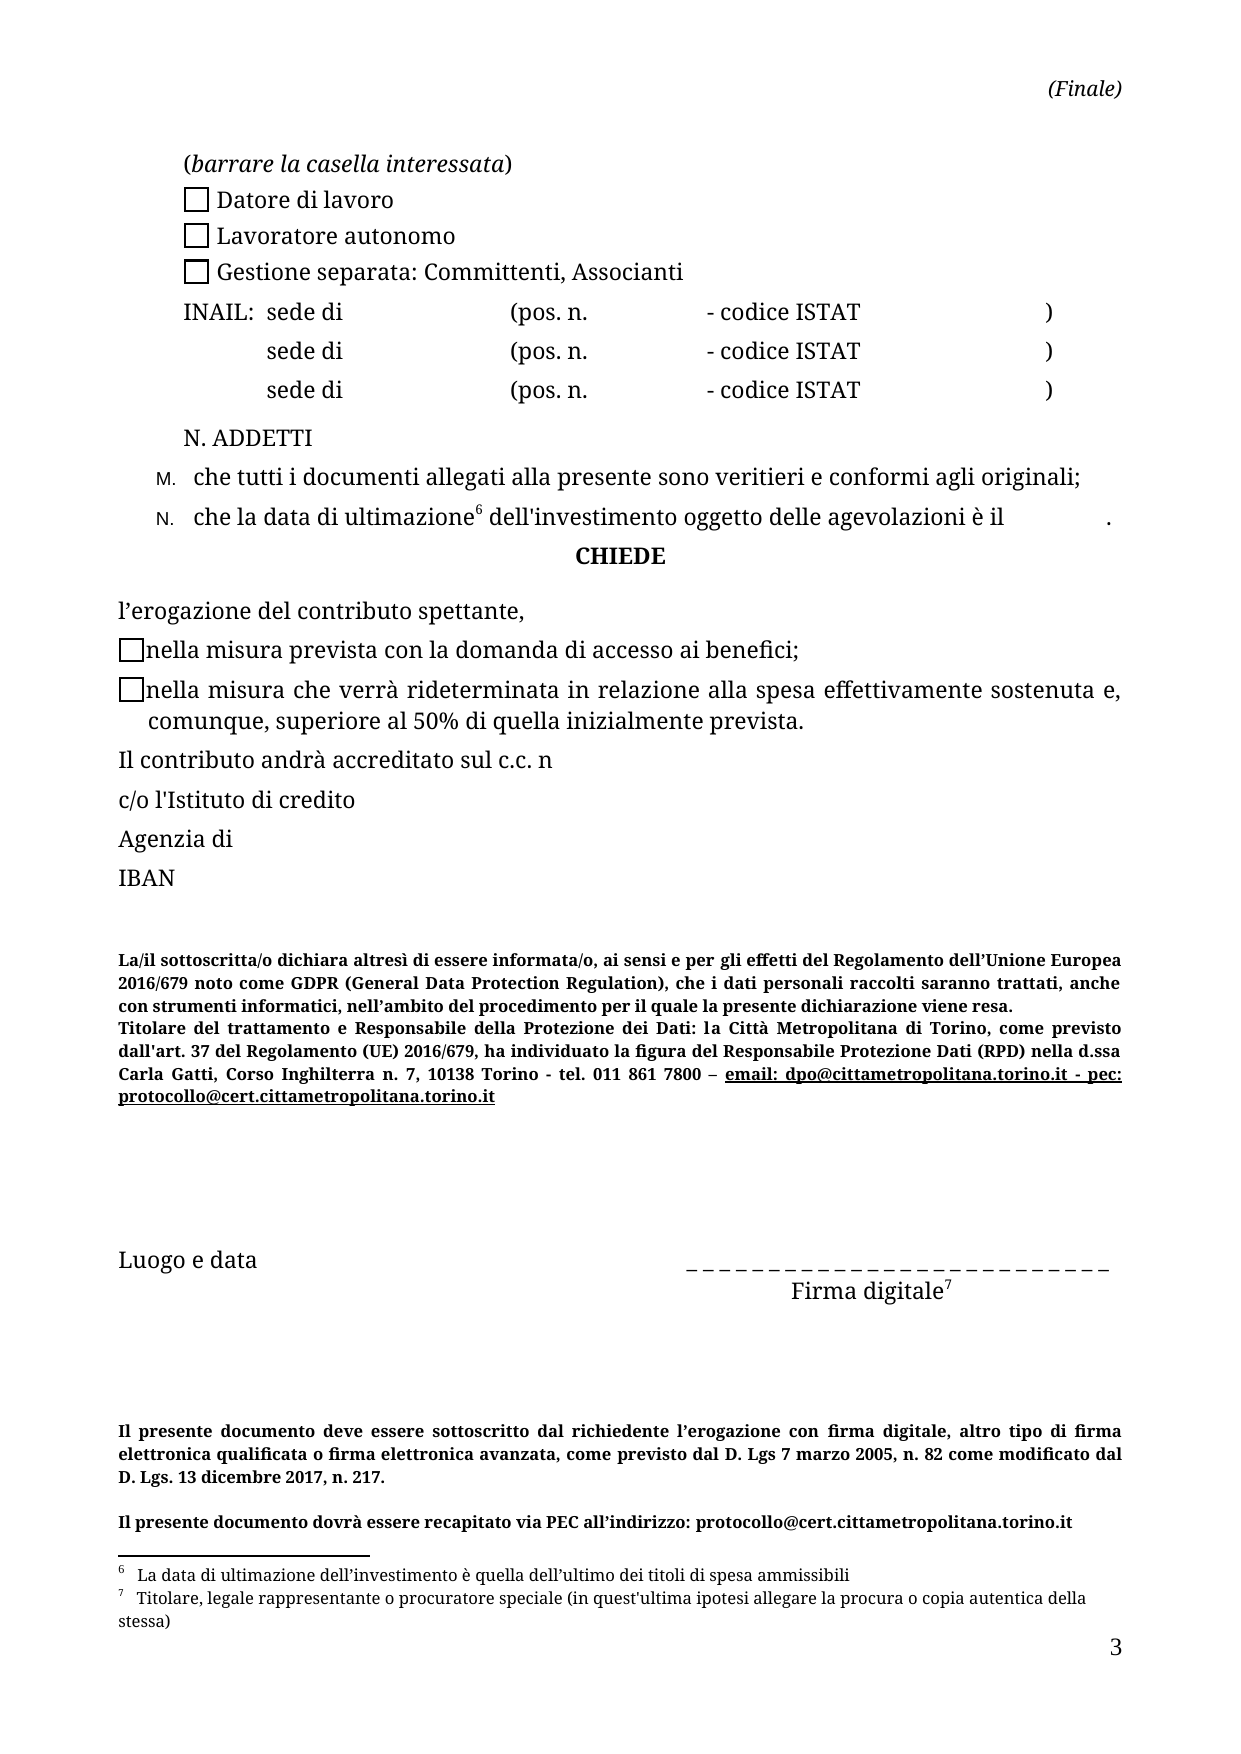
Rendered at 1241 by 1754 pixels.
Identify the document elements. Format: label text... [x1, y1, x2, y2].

text Il presente documento dovrà essere recapitato via PEC all’indirizzo: protocollo@cert.cittametropolitana.torino.it [118, 1511, 1122, 1534]
text La/il sottoscritta/o dichiara altresì di essere informata/o, ai sensi e per gli effetti del Regolamento dell’Unione Europea 2016/679 noto come GDPR (General Data Protection Regulation), che i dati personali raccolti saranno trattati, anche con strumenti informatici, nell’ambito del procedimento per il quale la presente dichiarazione viene resa. [118, 949, 1122, 1017]
subtitle CHIEDE [118, 540, 1122, 571]
text Gestione separata: Committenti, Associanti [183, 256, 1122, 287]
text IBAN [118, 862, 1122, 894]
text Il presente documento deve essere sottoscritto dal richiedente l’erogazione con firma digitale, altro tipo di firma elettronica qualificata o firma elettronica avanzata, come previsto dal D. Lgs 7 marzo 2005, n. 82 come modificato dal D. Lgs. 13 dicembre 2017, n. 217. [118, 1420, 1122, 1488]
text nella misura prevista con la domanda di accesso ai benefici; [118, 634, 1122, 666]
text sede di (pos. n. - codice ISTAT ) [183, 374, 1122, 406]
text Agenzia di [118, 823, 1122, 854]
text Titolare del trattamento e Responsabile della Protezione dei Dati: la Città Metropolitana di Torino, come previsto dall'art. 37 del Regolamento (UE) 2016/679, ha individuato la figura del Responsabile Protezione Dati (RPD) nella d.ssa Carla Gatti, Corso Inghilterra n. 7, 10138 Torino - tel. 011 861 7800 – email: dpo@cittametropolitana.torino.it - pec: protocollo@cert.cittametropolitana.torino.it [118, 1017, 1122, 1108]
text Luogo e data _ _ _ _ _ _ _ _ _ _ _ _ _ _ _ _ _ _ _ _ _ _ _ _ _ _ [118, 1244, 1122, 1275]
text Titolare, legale rappresentante o procuratore speciale (in quest'ultima ipotesi allegare la procura o copia autentica della stessa) [118, 1587, 1122, 1632]
text INAIL: sede di (pos. n. - codice ISTAT ) [183, 296, 1122, 327]
list che tutti i documenti allegati alla presente sono veritieri e conformi agli originali; [156, 461, 1118, 492]
text nella misura che verrà rideterminata in relazione alla spesa effettivamente sostenuta e, comunque, superiore al 50% di quella inizialmente prevista. [118, 674, 1122, 736]
text N. ADDETTI [183, 422, 1122, 453]
text Lavoratore autonomo [183, 220, 1122, 251]
list La data di ultimazione dell’investimento è quella dell’ultimo dei titoli di spesa ammissibili [118, 1562, 1122, 1587]
text l’erogazione del contributo spettante, [118, 595, 1122, 626]
text Il contributo andrà accreditato sul c.c. n [118, 744, 1122, 776]
list che la data di ultimazione dell'investimento oggetto delle agevolazioni è il . [156, 501, 1122, 532]
text sede di (pos. n. - codice ISTAT ) [183, 335, 1122, 366]
text c/o l'Istituto di credito [118, 784, 1122, 815]
text Firma digitale [620, 1275, 1122, 1307]
text Datore di lavoro [183, 184, 1122, 215]
text (barrare la casella interessata) [183, 148, 1122, 179]
